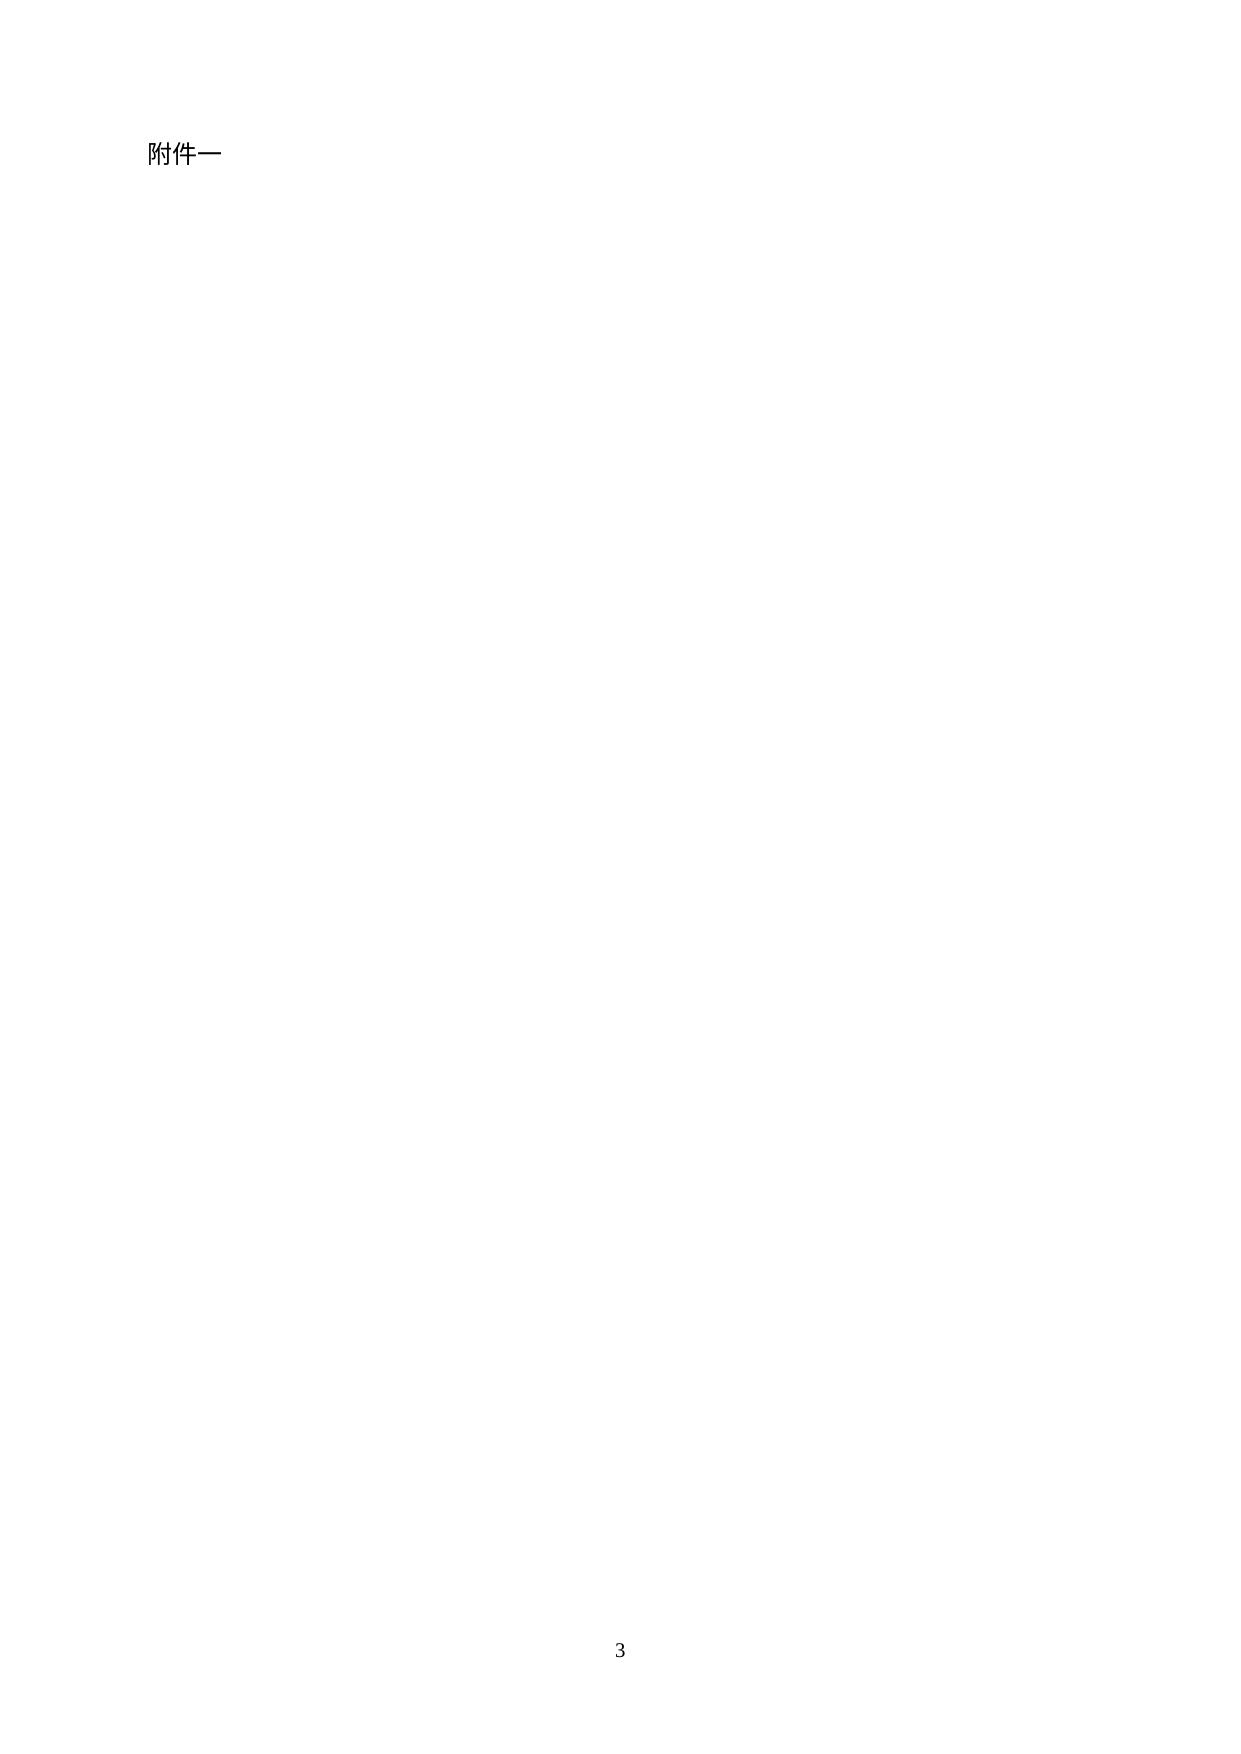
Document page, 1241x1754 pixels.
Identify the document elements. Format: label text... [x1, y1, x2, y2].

text 附件一 [148, 111, 1092, 174]
